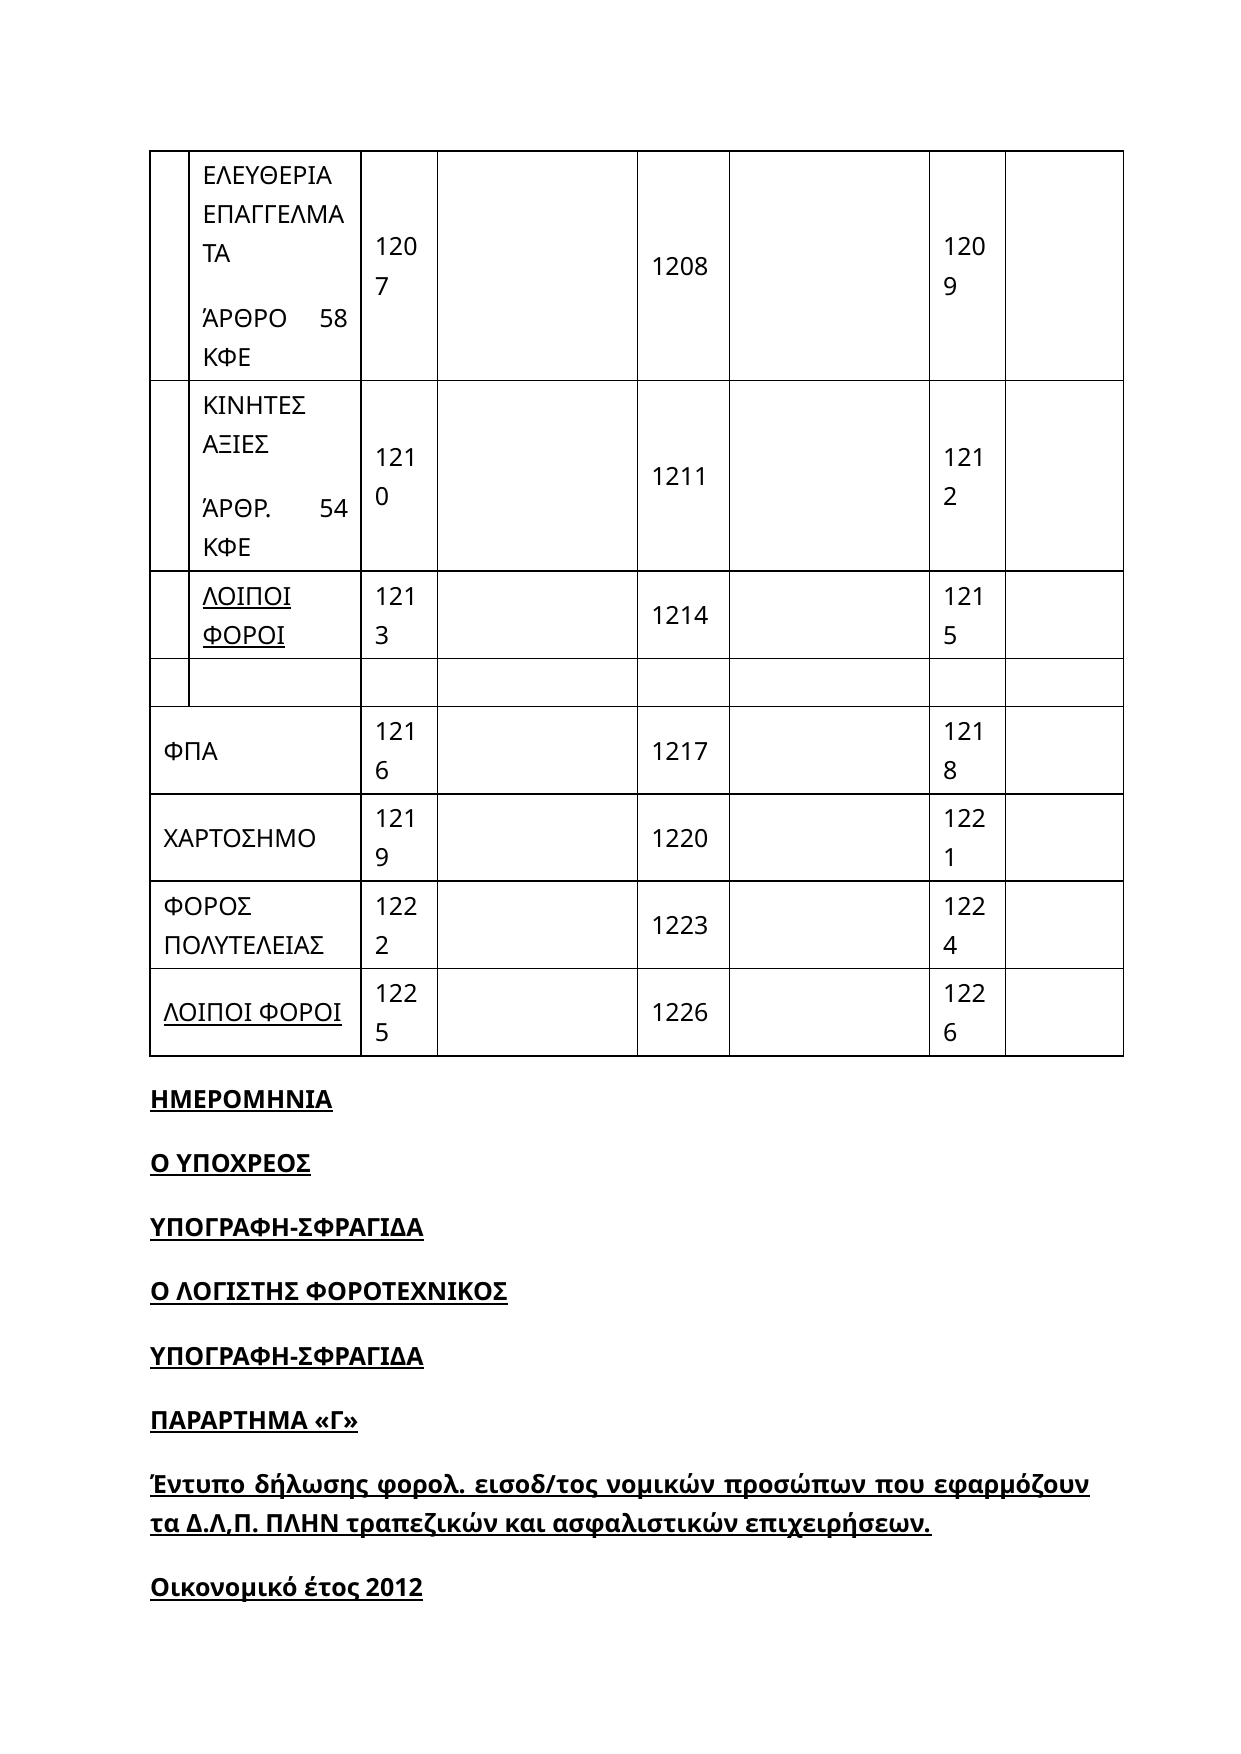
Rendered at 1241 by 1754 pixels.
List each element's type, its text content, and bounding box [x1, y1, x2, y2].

text ΥΠΟΓΡΑΦΗ-ΣΦΡΑΓΙΔΑ [150, 1338, 1090, 1372]
table_cell [638, 659, 729, 706]
table_cell [730, 659, 929, 706]
table_cell [1006, 572, 1123, 658]
text Οικονομικό έτος 2012 [150, 1570, 1090, 1604]
table_cell 1213 [362, 572, 437, 658]
table_cell [930, 659, 1005, 706]
table_cell [151, 659, 188, 706]
text ΥΠΟΓΡΑΦΗ-ΣΦΡΑΓΙΔΑ [150, 1210, 1090, 1244]
table_cell 1210 [362, 381, 437, 570]
table_cell ΛΟΙΠΟΙ ΦΟΡΟΙ [190, 572, 360, 658]
table_cell [1006, 882, 1123, 968]
text τα Δ.Λ,Π. ΠΛΗΝ τραπεζικών και ασφαλιστικών επιχειρήσεων. [150, 1497, 1090, 1540]
table_cell [1006, 795, 1123, 880]
table_cell 1215 [930, 572, 1005, 658]
text ΠΑΡΑΡΤΗΜΑ «Γ» [150, 1402, 1090, 1436]
table_cell [730, 882, 929, 968]
table_cell [438, 969, 637, 1055]
text ΗΜΕΡΟΜΗΝΙΑ [150, 1082, 1090, 1116]
table_cell [730, 572, 929, 658]
table_cell 1216 [362, 707, 437, 793]
table_cell ΕΛΕΥΘΕΡΙΑ ΕΠΑΓΓΕΛΜΑΤΑ ΆΡΘΡΟ 58 ΚΦΕ [190, 152, 360, 380]
table_cell 1208 [638, 152, 729, 380]
table_cell 1212 [930, 381, 1005, 570]
table_cell 1226 [638, 969, 729, 1055]
table_cell 1225 [362, 969, 437, 1055]
text Έντυπο δήλωσης φορολ. εισοδ/τος νομικών προσώπων που εφαρμόζουν [150, 1467, 1090, 1495]
table_cell ΦΠΑ [151, 707, 360, 793]
table_cell [730, 152, 929, 380]
table_cell [1006, 152, 1123, 380]
table_cell [438, 152, 637, 380]
table_cell [1006, 707, 1123, 793]
table_cell [730, 381, 929, 570]
table_cell [730, 969, 929, 1055]
table_cell [362, 659, 437, 706]
table_cell 1209 [930, 152, 1005, 380]
table_cell 1218 [930, 707, 1005, 793]
table_cell 1223 [638, 882, 729, 968]
table_cell [151, 381, 188, 570]
table_cell ΚΙΝΗΤΕΣ ΑΞΙΕΣ ΆΡΘΡ. 54 ΚΦΕ [190, 381, 360, 570]
table_cell [438, 381, 637, 570]
table_cell [438, 795, 637, 880]
table_cell [438, 572, 637, 658]
table_cell [1006, 969, 1123, 1055]
table_cell ΧΑΡΤΟΣΗΜΟ [151, 795, 360, 880]
table_cell 1221 [930, 795, 1005, 880]
table_cell 1211 [638, 381, 729, 570]
table_cell ΦΟΡΟΣ ΠΟΛΥΤΕΛΕΙΑΣ [151, 882, 360, 968]
text Ο ΛΟΓΙΣΤΗΣ ΦΟΡΟΤΕΧΝΙΚΟΣ [150, 1274, 1090, 1308]
table_cell [730, 707, 929, 793]
table_cell [151, 152, 188, 380]
table_cell 1220 [638, 795, 729, 880]
table_cell [151, 572, 188, 658]
table_cell 1226 [930, 969, 1005, 1055]
table_cell [438, 882, 637, 968]
table_cell [190, 659, 360, 706]
table_cell 1224 [930, 882, 1005, 968]
table_cell [438, 659, 637, 706]
table_cell [730, 795, 929, 880]
table_cell [438, 707, 637, 793]
table_cell 1222 [362, 882, 437, 968]
table_cell 1217 [638, 707, 729, 793]
text Ο ΥΠΟΧΡΕΟΣ [150, 1146, 1090, 1180]
table_cell 1207 [362, 152, 437, 380]
table_cell 1219 [362, 795, 437, 880]
table_cell [1006, 381, 1123, 570]
table_cell ΛΟΙΠΟΙ ΦΟΡΟΙ [151, 969, 360, 1055]
table_cell [1006, 659, 1123, 706]
table_cell 1214 [638, 572, 729, 658]
